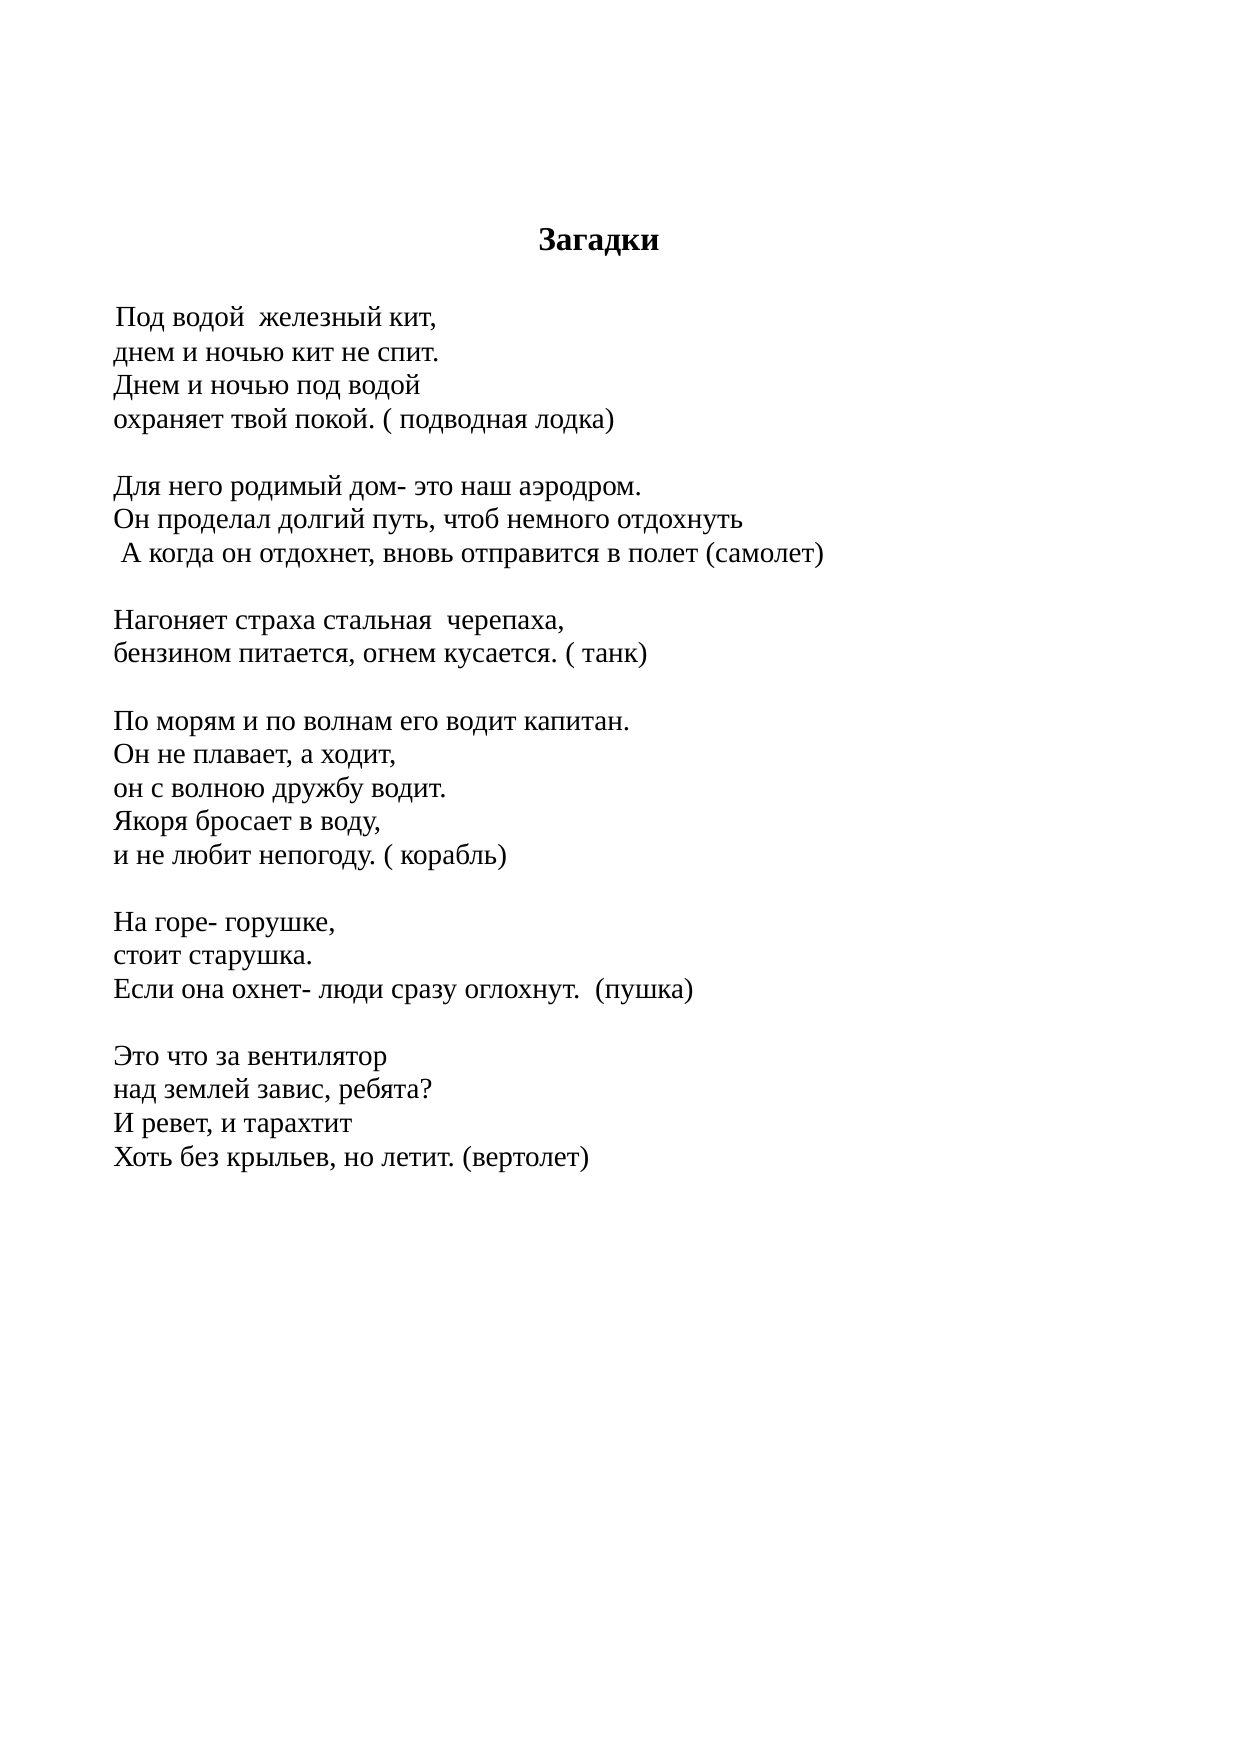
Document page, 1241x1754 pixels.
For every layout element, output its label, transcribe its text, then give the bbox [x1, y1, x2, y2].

text А когда он отдохнет, вновь отправится в полет (самолет) [98, 535, 1191, 568]
text По морям и по волнам его водит капитан. [98, 703, 1191, 736]
text На горе- горушке, [98, 904, 1191, 937]
text охраняет твой покой. ( подводная лодка) [98, 401, 1191, 434]
text он с волною дружбу водит. [98, 770, 1191, 803]
text Нагоняет страха стальная черепаха, [98, 602, 1191, 636]
text Он не плавает, а ходит, [98, 736, 1191, 770]
text и не любит непогоду. ( корабль) [98, 837, 1191, 870]
text днем и ночью кит не спит. [98, 334, 1191, 367]
text Если она охнет- люди сразу оглохнут. (пушка) [98, 971, 1191, 1004]
text Якоря бросает в воду, [98, 803, 1191, 837]
text Он проделал долгий путь, чтоб немного отдохнуть [98, 501, 1191, 535]
text И ревет, и тарахтит [98, 1105, 1191, 1139]
text Это что за вентилятор [98, 1038, 1191, 1072]
text Днем и ночью под водой [98, 367, 1191, 401]
text Хоть без крыльев, но летит. (вертолет) [98, 1139, 1191, 1172]
text стоит старушка. [98, 937, 1191, 971]
text над землей завис, ребята? [98, 1072, 1191, 1105]
text Загадки [98, 219, 1191, 257]
text Под водой железный кит, [98, 295, 1191, 334]
text бензином питается, огнем кусается. ( танк) [98, 636, 1191, 669]
text Для него родимый дом- это наш аэродром. [98, 468, 1191, 501]
